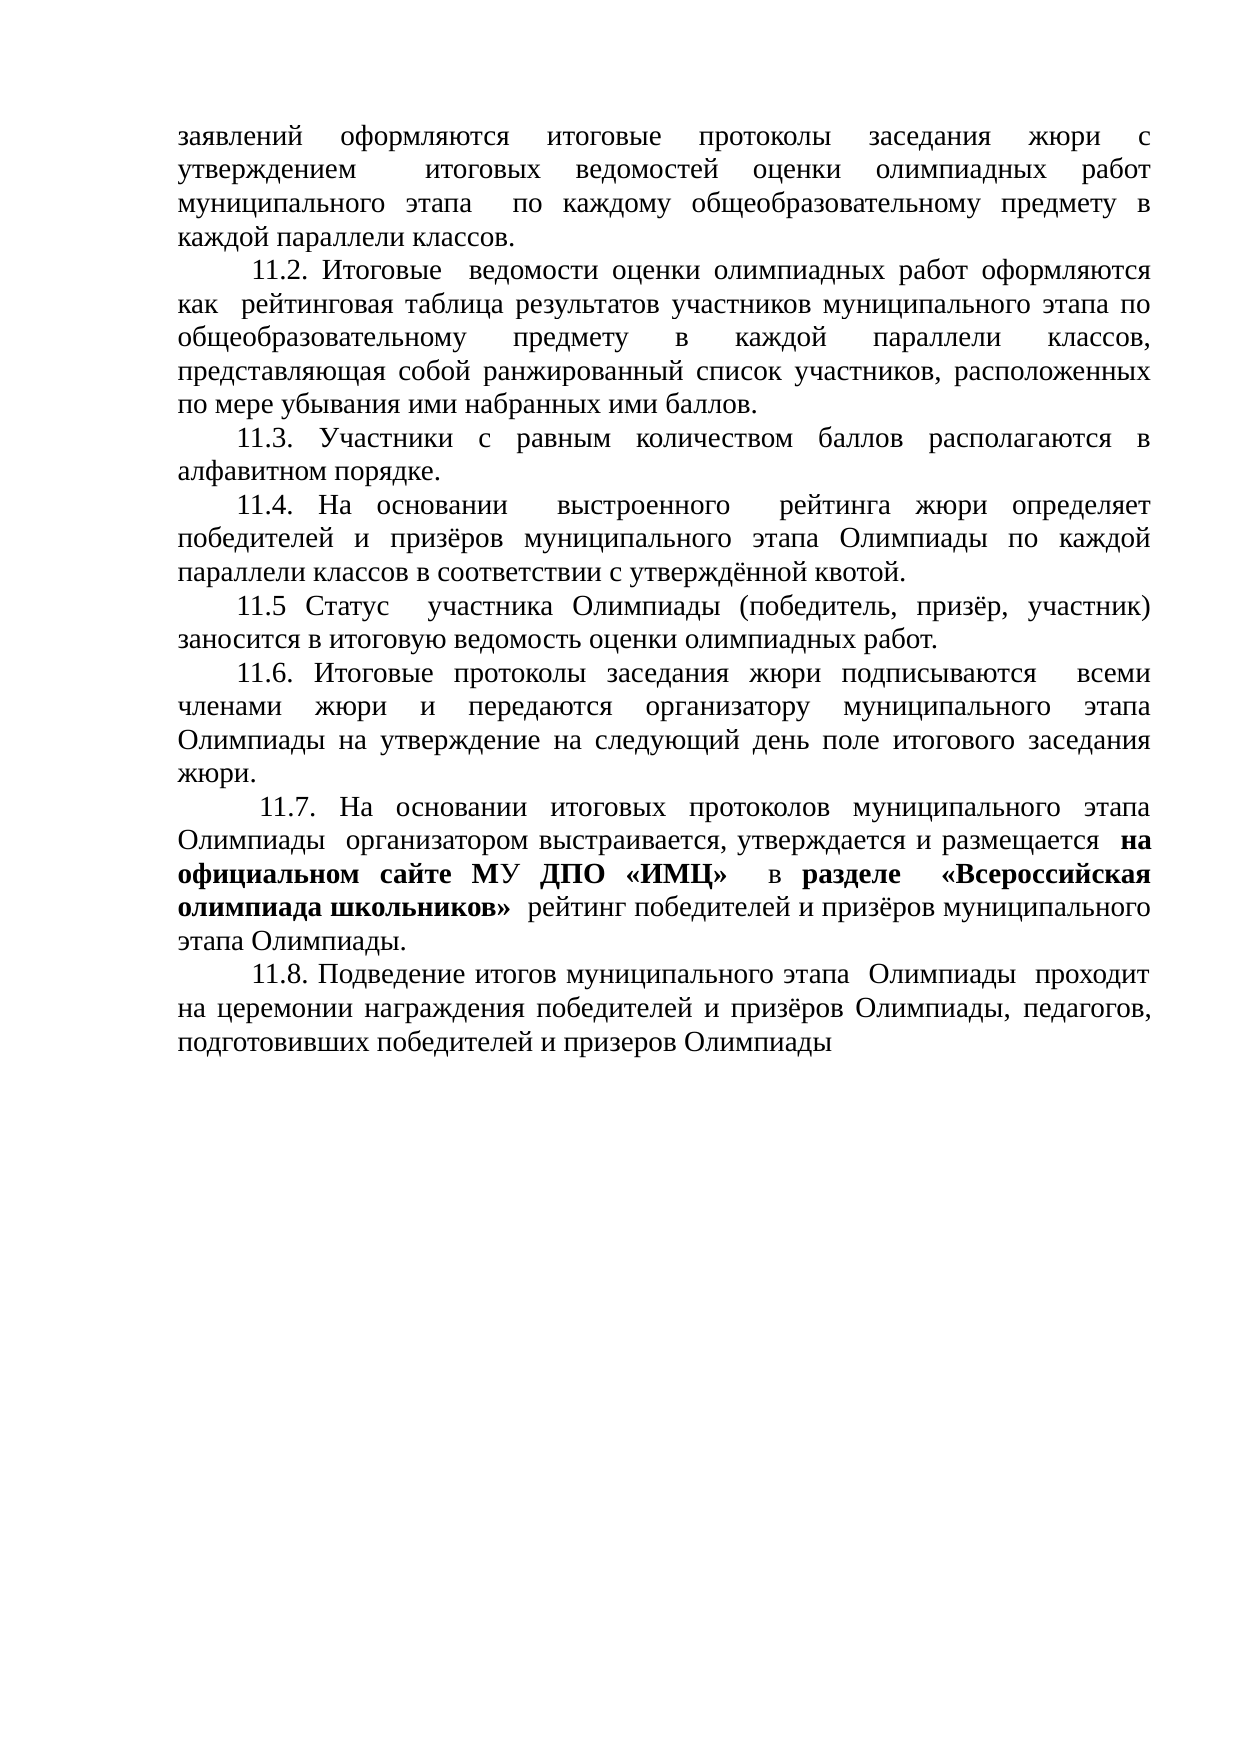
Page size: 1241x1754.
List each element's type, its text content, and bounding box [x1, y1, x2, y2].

text 11.6. Итоговые протоколы заседания жюри подписываются всеми членами жюри и передаются организатору муниципального этапа Олимпиады на утверждение на следующий день поле итогового заседания жюри. [177, 655, 1152, 789]
text 11.4. На основании выстроенного рейтинга жюри определяет победителей и призёров муниципального этапа Олимпиады по каждой параллели классов в соответствии с утверждённой квотой. [177, 487, 1152, 588]
text заявлений оформляются итоговые протоколы заседания жюри с утверждением итоговых ведомостей оценки олимпиадных работ муниципального этапа по каждому общеобразовательному предмету в каждой параллели классов. [177, 118, 1152, 252]
text 11.5 Статус участника Олимпиады (победитель, призёр, участник) заносится в итоговую ведомость оценки олимпиадных работ. [177, 588, 1152, 655]
text 11.7. На основании итоговых протоколов муниципального этапа Олимпиады организатором выстраивается, утверждается и размещается на официальном сайте МУ ДПО «ИМЦ» в разделе «Всероссийская олимпиада школьников» рейтинг победителей и призёров муниципального этапа Олимпиады. [177, 789, 1152, 957]
text 11.8. Подведение итогов муниципального этапа Олимпиады проходит на церемонии награждения победителей и призёров Олимпиады, педагогов, подготовивших победителей и призеров Олимпиады [177, 957, 1152, 1057]
text 11.2. Итоговые ведомости оценки олимпиадных работ оформляются как рейтинговая таблица результатов участников муниципального этапа по общеобразовательному предмету в каждой параллели классов, представляющая собой ранжированный список участников, расположенных по мере убывания ими набранных ими баллов. [177, 252, 1152, 420]
text 11.3. Участники с равным количеством баллов располагаются в алфавитном порядке. [177, 420, 1152, 487]
